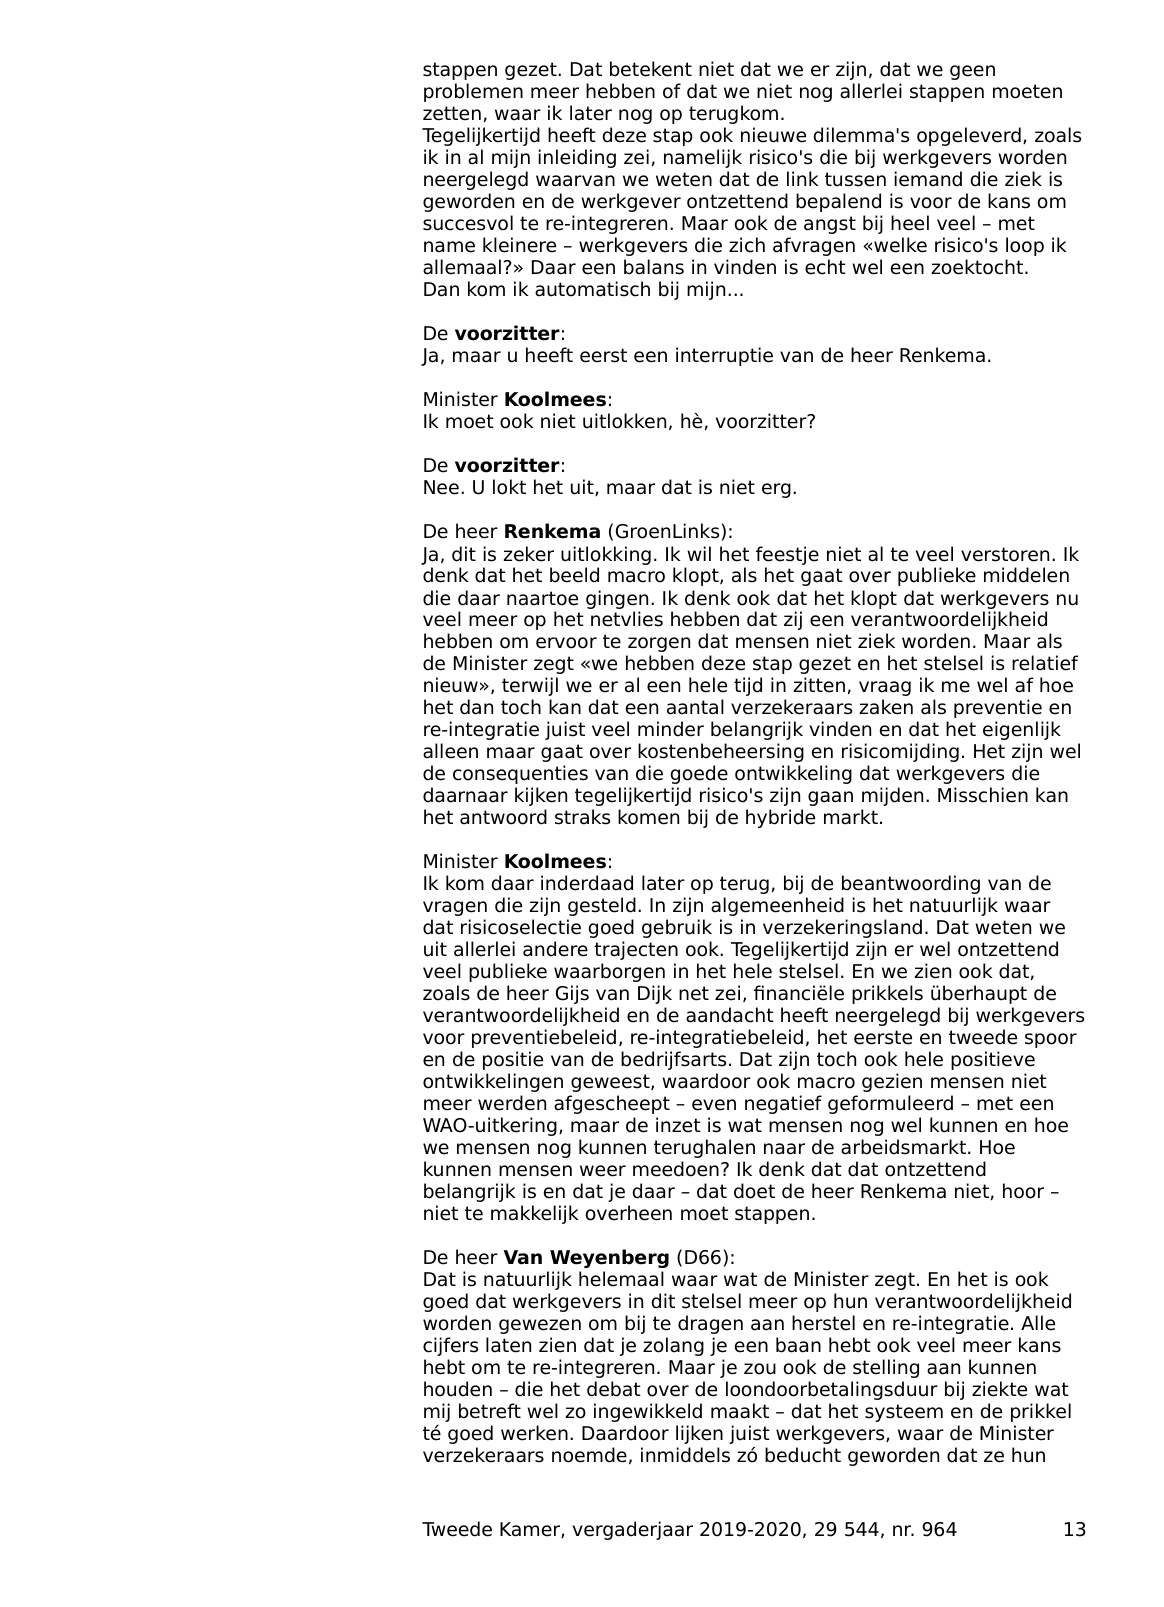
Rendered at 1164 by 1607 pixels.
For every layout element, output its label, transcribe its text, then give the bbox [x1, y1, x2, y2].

text Nee. U lokt het uit, maar dat is niet erg. [422, 477, 1087, 499]
text Tegelijkertijd heeft deze stap ook nieuwe dilemma's opgeleverd, zoals ik in al mijn inleiding zei, namelijk risico's die bij werkgevers worden neergelegd waarvan we weten dat de link tussen iemand die ziek is geworden en de werkgever ontzettend bepalend is voor de kans om succesvol te re-integreren. Maar ook de angst bij heel veel – met name kleinere – werkgevers die zich afvragen «welke risico's loop ik allemaal?» Daar een balans in vinden is echt wel een zoektocht. [422, 125, 1087, 279]
text De heer Renkema (GroenLinks): [422, 521, 1087, 543]
text De voorzitter: [422, 323, 1087, 345]
text Ja, maar u heeft eerst een interruptie van de heer Renkema. [422, 345, 1087, 367]
text De heer Van Weyenberg (D66): [422, 1247, 1087, 1269]
text Minister Koolmees: [422, 851, 1087, 873]
text stappen gezet. Dat betekent niet dat we er zijn, dat we geen problemen meer hebben of dat we niet nog allerlei stappen moeten zetten, waar ik later nog op terugkom. [422, 59, 1087, 125]
text Dan kom ik automatisch bij mijn... [422, 279, 1087, 301]
text De voorzitter: [422, 455, 1087, 477]
text Minister Koolmees: [422, 389, 1087, 411]
text Ja, dit is zeker uitlokking. Ik wil het feestje niet al te veel verstoren. Ik denk dat het beeld macro klopt, als het gaat over publieke middelen die daar naartoe gingen. Ik denk ook dat het klopt dat werkgevers nu veel meer op het netvlies hebben dat zij een verantwoordelijkheid hebben om ervoor te zorgen dat mensen niet ziek worden. Maar als de Minister zegt «we hebben deze stap gezet en het stelsel is relatief nieuw», terwijl we er al een hele tijd in zitten, vraag ik me wel af hoe het dan toch kan dat een aantal verzekeraars zaken als preventie en re-integratie juist veel minder belangrijk vinden en dat het eigenlijk alleen maar gaat over kostenbeheersing en risicomijding. Het zijn wel de consequenties van die goede ontwikkeling dat werkgevers die daarnaar kijken tegelijkertijd risico's zijn gaan mijden. Misschien kan het antwoord straks komen bij de hybride markt. [422, 543, 1087, 829]
text Ik kom daar inderdaad later op terug, bij de beantwoording van de vragen die zijn gesteld. In zijn algemeenheid is het natuurlijk waar dat risicoselectie goed gebruik is in verzekeringsland. Dat weten we uit allerlei andere trajecten ook. Tegelijkertijd zijn er wel ontzettend veel publieke waarborgen in het hele stelsel. En we zien ook dat, zoals de heer Gijs van Dijk net zei, financiële prikkels überhaupt de verantwoordelijkheid en de aandacht heeft neergelegd bij werkgevers voor preventiebeleid, re-integratiebeleid, het eerste en tweede spoor en de positie van de bedrijfsarts. Dat zijn toch ook hele positieve ontwikkelingen geweest, waardoor ook macro gezien mensen niet meer werden afgescheept – even negatief geformuleerd – met een WAO-uitkering, maar de inzet is wat mensen nog wel kunnen en hoe we mensen nog kunnen terughalen naar de arbeidsmarkt. Hoe kunnen mensen weer meedoen? Ik denk dat dat ontzettend belangrijk is en dat je daar – dat doet de heer Renkema niet, hoor – niet te makkelijk overheen moet stappen. [422, 873, 1087, 1225]
text Dat is natuurlijk helemaal waar wat de Minister zegt. En het is ook goed dat werkgevers in dit stelsel meer op hun verantwoordelijkheid worden gewezen om bij te dragen aan herstel en re-integratie. Alle cijfers laten zien dat je zolang je een baan hebt ook veel meer kans hebt om te re-integreren. Maar je zou ook de stelling aan kunnen houden – die het debat over de loondoorbetalingsduur bij ziekte wat mij betreft wel zo ingewikkeld maakt – dat het systeem en de prikkel té goed werken. Daardoor lijken juist werkgevers, waar de Minister verzekeraars noemde, inmiddels zó beducht geworden dat ze hun [422, 1269, 1087, 1467]
text Ik moet ook niet uitlokken, hè, voorzitter? [422, 411, 1087, 433]
